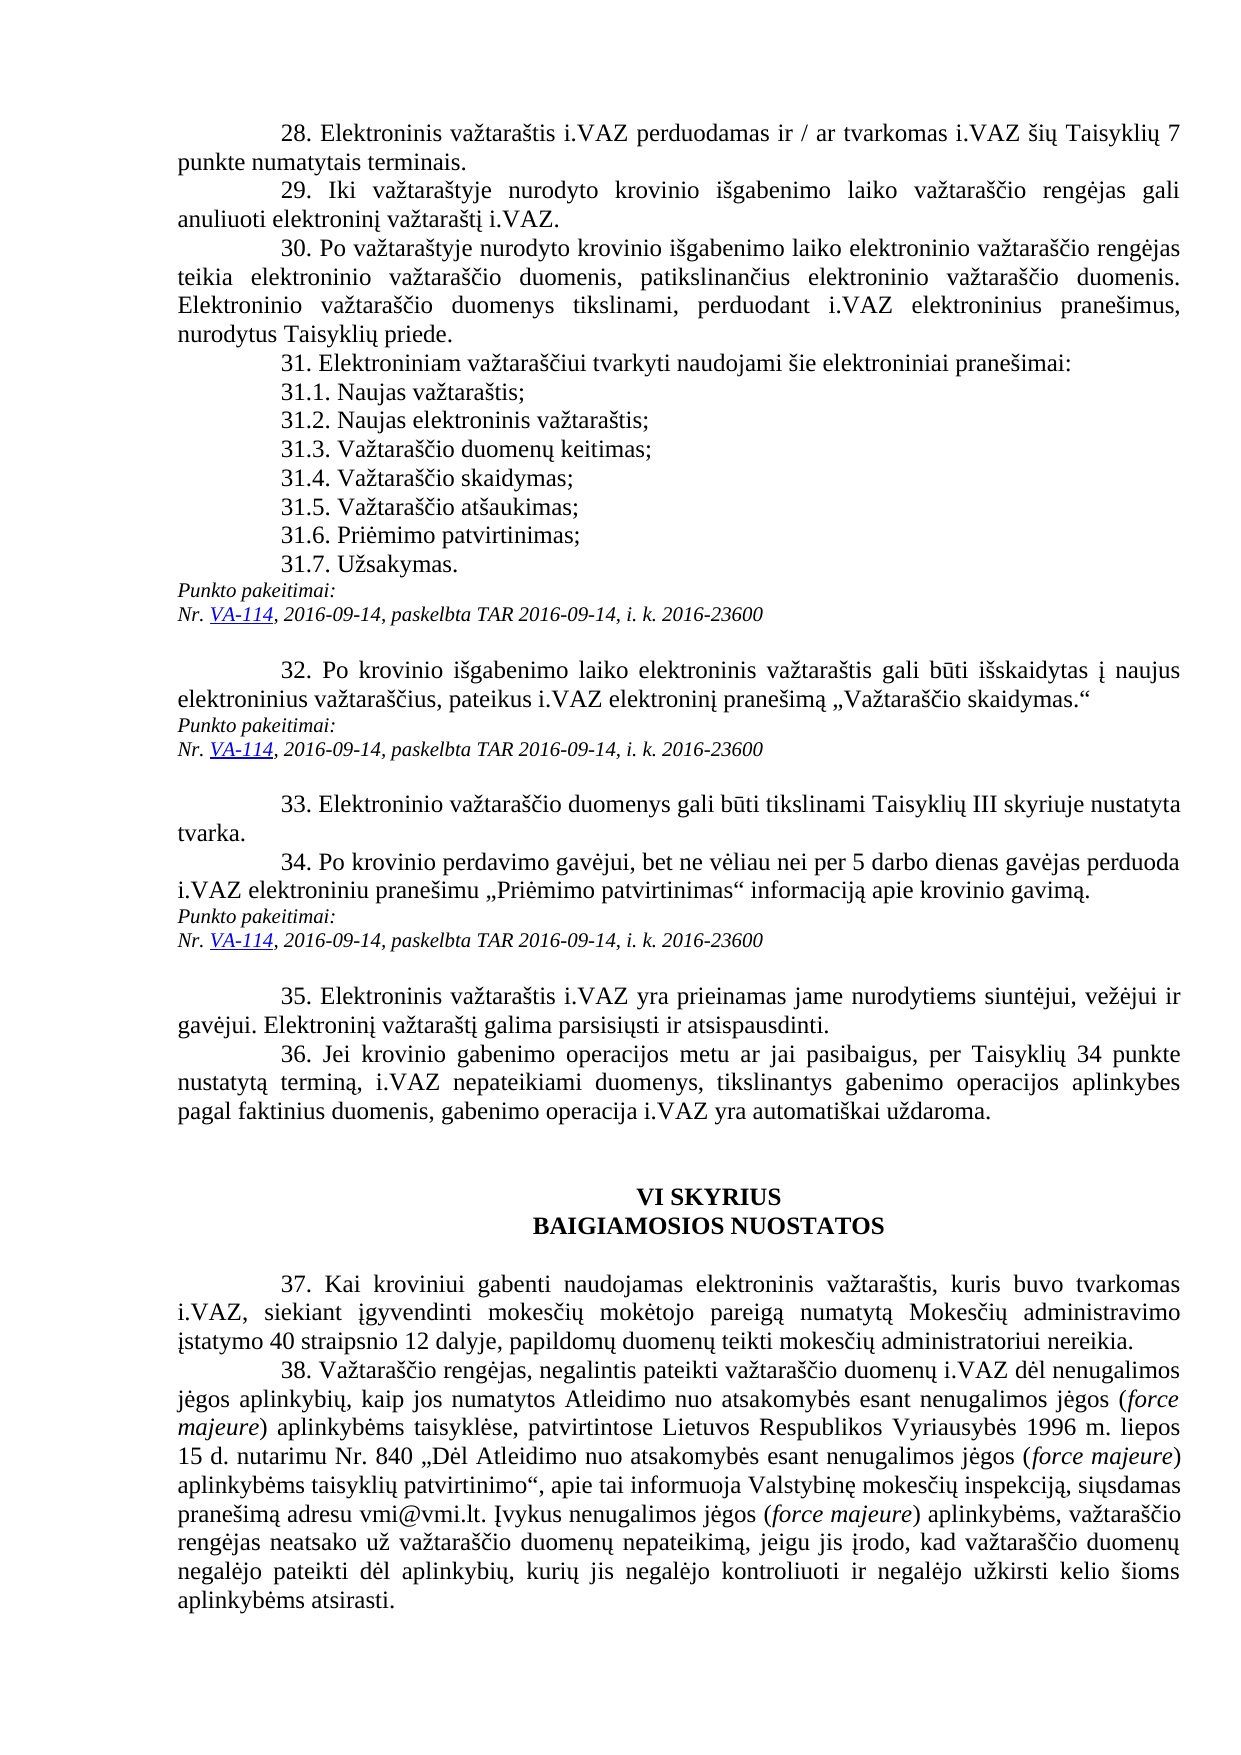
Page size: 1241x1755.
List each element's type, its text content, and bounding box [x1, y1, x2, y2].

text Punkto pakeitimai: [177, 904, 1181, 928]
text Punkto pakeitimai: [177, 578, 1181, 602]
text Nr. VA-114, 2016-09-14, paskelbta TAR 2016-09-14, i. k. 2016-23600 [177, 928, 1181, 952]
text 33. Elektroninio važtaraščio duomenys gali būti tikslinami Taisyklių III skyriuje nustatyta tvarka. [177, 789, 1181, 847]
text BAIGIAMOSIOS NUOSTATOS [177, 1211, 1181, 1240]
text 31. Elektroniniam važtaraščiui tvarkyti naudojami šie elektroniniai pranešimai: [177, 348, 1181, 377]
text 31.6. Priėmimo patvirtinimas; [177, 521, 1181, 549]
text 30. Po važtaraštyje nurodyto krovinio išgabenimo laiko elektroninio važtaraščio rengėjas teikia elektroninio važtaraščio duomenis, patikslinančius elektroninio važtaraščio duomenis. Elektroninio važtaraščio duomenys tikslinami, perduodant i.VAZ elektroninius pranešimus, nurodytus Taisyklių priede. [177, 233, 1181, 348]
text 31.5. Važtaraščio atšaukimas; [177, 492, 1181, 521]
text Nr. VA-114, 2016-09-14, paskelbta TAR 2016-09-14, i. k. 2016-23600 [177, 737, 1181, 761]
text 37. Kai kroviniui gabenti naudojamas elektroninis važtaraštis, kuris buvo tvarkomas i.VAZ, siekiant įgyvendinti mokesčių mokėtojo pareigą numatytą Mokesčių administravimo įstatymo 40 straipsnio 12 dalyje, papildomų duomenų teikti mokesčių administratoriui nereikia. [177, 1269, 1181, 1355]
text 31.7. Užsakymas. [177, 549, 1181, 578]
text 31.4. Važtaraščio skaidymas; [177, 463, 1181, 492]
text Nr. VA-114, 2016-09-14, paskelbta TAR 2016-09-14, i. k. 2016-23600 [177, 602, 1181, 626]
text 31.3. Važtaraščio duomenų keitimas; [177, 434, 1181, 463]
text 28. Elektroninis važtaraštis i.VAZ perduodamas ir / ar tvarkomas i.VAZ šių Taisyklių 7 punkte numatytais terminais. [177, 118, 1181, 176]
text 35. Elektroninis važtaraštis i.VAZ yra prieinamas jame nurodytiems siuntėjui, vežėjui ir gavėjui. Elektroninį važtaraštį galima parsisiųsti ir atsispausdinti. [177, 981, 1181, 1039]
text 31.2. Naujas elektroninis važtaraštis; [177, 406, 1181, 434]
text 29. Iki važtaraštyje nurodyto krovinio išgabenimo laiko važtaraščio rengėjas gali anuliuoti elektroninį važtaraštį i.VAZ. [177, 176, 1181, 233]
text 38. Važtaraščio rengėjas, negalintis pateikti važtaraščio duomenų i.VAZ dėl nenugalimos jėgos aplinkybių, kaip jos numatytos Atleidimo nuo atsakomybės esant nenugalimos jėgos (force majeure) aplinkybėms taisyklėse, patvirtintose Lietuvos Respublikos Vyriausybės 1996 m. liepos 15 d. nutarimu Nr. 840 „Dėl Atleidimo nuo atsakomybės esant nenugalimos jėgos (force majeure) aplinkybėms taisyklių patvirtinimo“, apie tai informuoja Valstybinę mokesčių inspekciją, siųsdamas pranešimą adresu vmi@vmi.lt. Įvykus nenugalimos jėgos (force majeure) aplinkybėms, važtaraščio rengėjas neatsako už važtaraščio duomenų nepateikimą, jeigu jis įrodo, kad važtaraščio duomenų negalėjo pateikti dėl aplinkybių, kurių jis negalėjo kontroliuoti ir negalėjo užkirsti kelio šioms aplinkybėms atsirasti. [177, 1355, 1181, 1614]
text 31.1. Naujas važtaraštis; [177, 377, 1181, 406]
text 34. Po krovinio perdavimo gavėjui, bet ne vėliau nei per 5 darbo dienas gavėjas perduoda i.VAZ elektroniniu pranešimu „Priėmimo patvirtinimas“ informaciją apie krovinio gavimą. [177, 847, 1181, 904]
text Punkto pakeitimai: [177, 712, 1181, 737]
text 36. Jei krovinio gabenimo operacijos metu ar jai pasibaigus, per Taisyklių 34 punkte nustatytą terminą, i.VAZ nepateikiami duomenys, tikslinantys gabenimo operacijos aplinkybes pagal faktinius duomenis, gabenimo operacija i.VAZ yra automatiškai uždaroma. [177, 1039, 1181, 1125]
text 32. Po krovinio išgabenimo laiko elektroninis važtaraštis gali būti išskaidytas į naujus elektroninius važtaraščius, pateikus i.VAZ elektroninį pranešimą „Važtaraščio skaidymas.“ [177, 655, 1181, 712]
text VI SKYRIUS [177, 1182, 1181, 1211]
